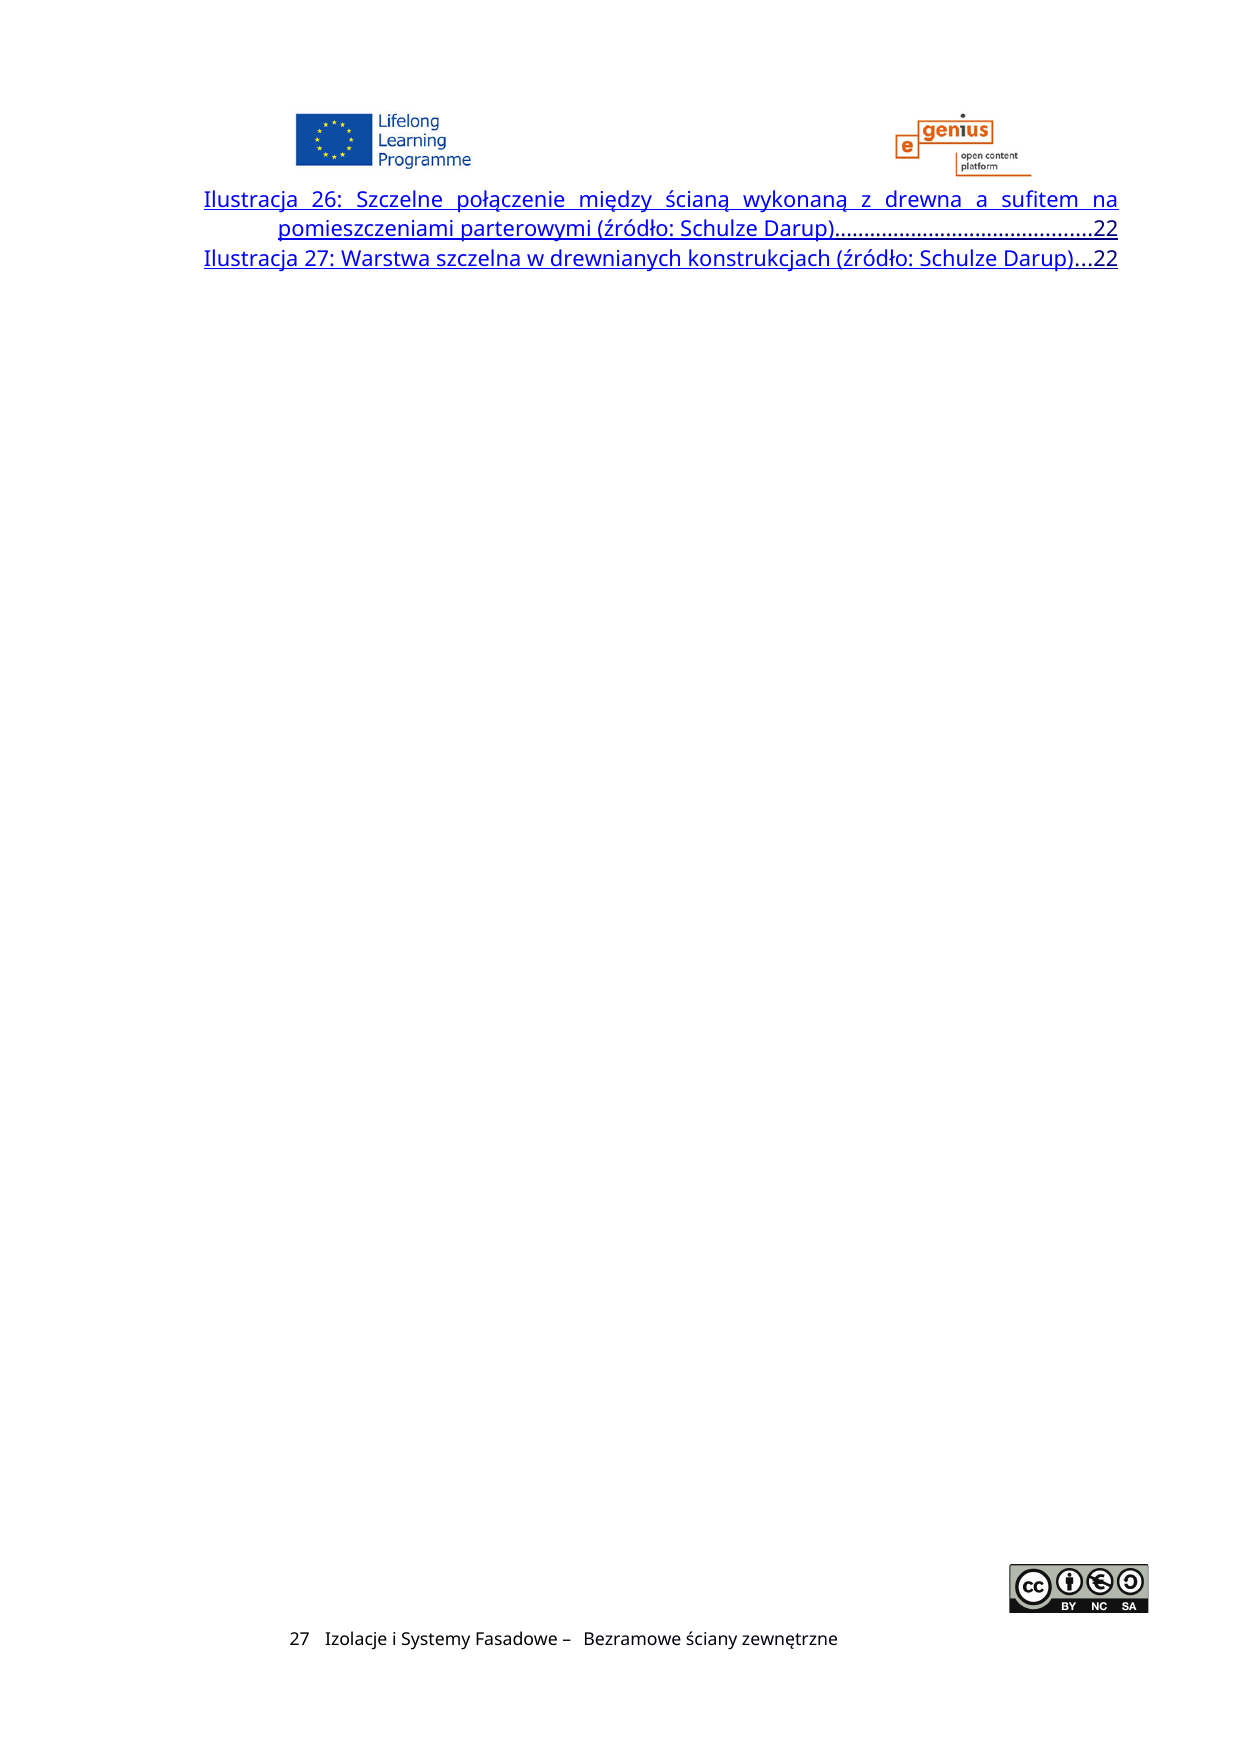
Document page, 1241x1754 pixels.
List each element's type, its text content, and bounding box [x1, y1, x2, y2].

text Ilustracja 26: Szczelne połączenie między ścianą wykonaną z drewna a sufitem na pomieszczeniami parterowymi (źródło: Schulze Darup) 22 [204, 183, 1119, 209]
text Ilustracja 26: Szczelne połączenie między ścianą wykonaną z drewna a sufitem na pomieszczeniami parterowymi (źródło: Schulze Darup) 22 [204, 210, 1119, 242]
text Ilustracja 27: Warstwa szczelna w drewnianych konstrukcjach (źródło: Schulze Darup) 22 [204, 242, 1119, 272]
